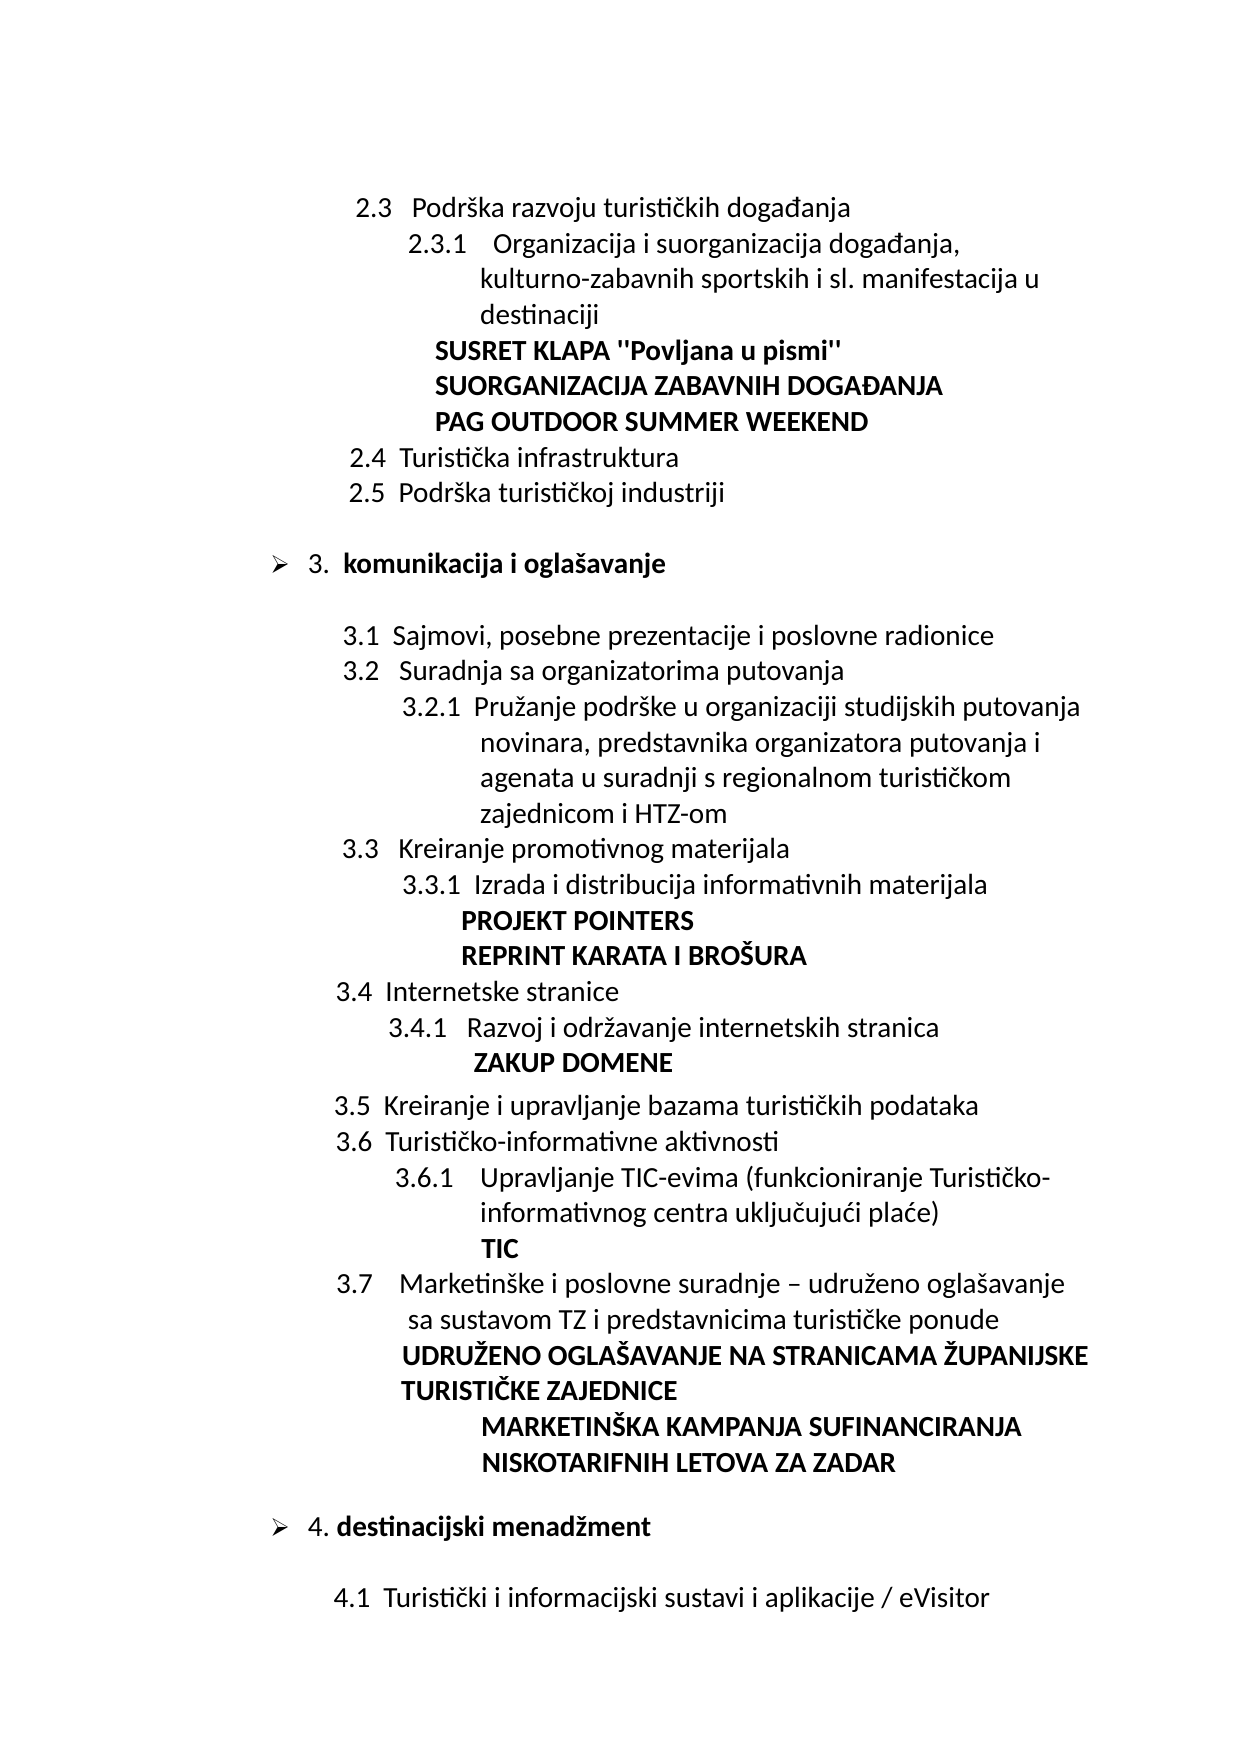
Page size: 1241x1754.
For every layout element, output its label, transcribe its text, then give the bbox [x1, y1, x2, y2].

text 3.2.1 Pružanje podrške u organizaciji studijskih putovanja [118, 688, 1122, 724]
text PAG OUTDOOR SUMMER WEEKEND [118, 403, 1122, 439]
text 3.3.1 Izrada i distribucija informativnih materijala [118, 866, 1122, 902]
text NISKOTARIFNIH LETOVA ZA ZADAR [118, 1444, 1122, 1479]
text SUORGANIZACIJA ZABAVNIH DOGAĐANJA [118, 367, 1122, 403]
list 4. destinacijski menadžment [270, 1508, 1122, 1544]
text 2.3.1 Organizacija i suorganizacija događanja, [118, 225, 1122, 261]
text MARKETINŠKA KAMPANJA SUFINANCIRANJA [118, 1408, 1122, 1444]
text destinaciji [118, 296, 1122, 332]
text 2.3 Podrška razvoju turističkih događanja [118, 189, 1122, 225]
text 4.1 Turistički i informacijski sustavi i aplikacije / eVisitor [156, 1579, 1122, 1615]
text 3.2 Suradnja sa organizatorima putovanja [118, 652, 1122, 688]
text novinara, predstavnika organizatora putovanja i [118, 724, 1122, 759]
text UDRUŽENO OGLAŠAVANJE NA STRANICAMA ŽUPANIJSKE [118, 1337, 1122, 1372]
text 3.4.1 Razvoj i održavanje internetskih stranica [118, 1009, 1122, 1044]
text zajednicom i HTZ-om [118, 795, 1122, 831]
text 2.4 Turistička infrastruktura [118, 439, 1122, 474]
text kulturno-zabavnih sportskih i sl. manifestacija u [118, 261, 1122, 296]
text 2.5 Podrška turističkoj industriji [118, 474, 1122, 510]
list 3. komunikacija i oglašavanje [270, 546, 1122, 581]
text 3.5 Kreiranje i upravljanje bazama turističkih podataka [118, 1080, 1122, 1123]
text TIC [118, 1230, 1122, 1266]
text REPRINT KARATA I BROŠURA [118, 937, 1122, 973]
text agenata u suradnji s regionalnom turističkom [118, 759, 1122, 795]
text informativnog centra uključujući plaće) [118, 1194, 1122, 1230]
text TURISTIČKE ZAJEDNICE [118, 1372, 1122, 1408]
text sa sustavom TZ i predstavnicima turističke ponude [118, 1301, 1122, 1337]
text 3.4 Internetske stranice [118, 973, 1122, 1009]
text 3.6.1 Upravljanje TIC-evima (funkcioniranje Turističko- [118, 1159, 1122, 1194]
text ZAKUP DOMENE [118, 1044, 1122, 1080]
text 3.3 Kreiranje promotivnog materijala [118, 831, 1122, 866]
text 3.1 Sajmovi, posebne prezentacije i poslovne radionice [118, 617, 1122, 652]
text 3.6 Turističko-informativne aktivnosti [118, 1123, 1122, 1159]
text PROJEKT POINTERS [118, 902, 1122, 937]
text SUSRET KLAPA ''Povljana u pismi'' [118, 332, 1122, 367]
text 3.7 Marketinške i poslovne suradnje – udruženo oglašavanje [118, 1266, 1122, 1301]
